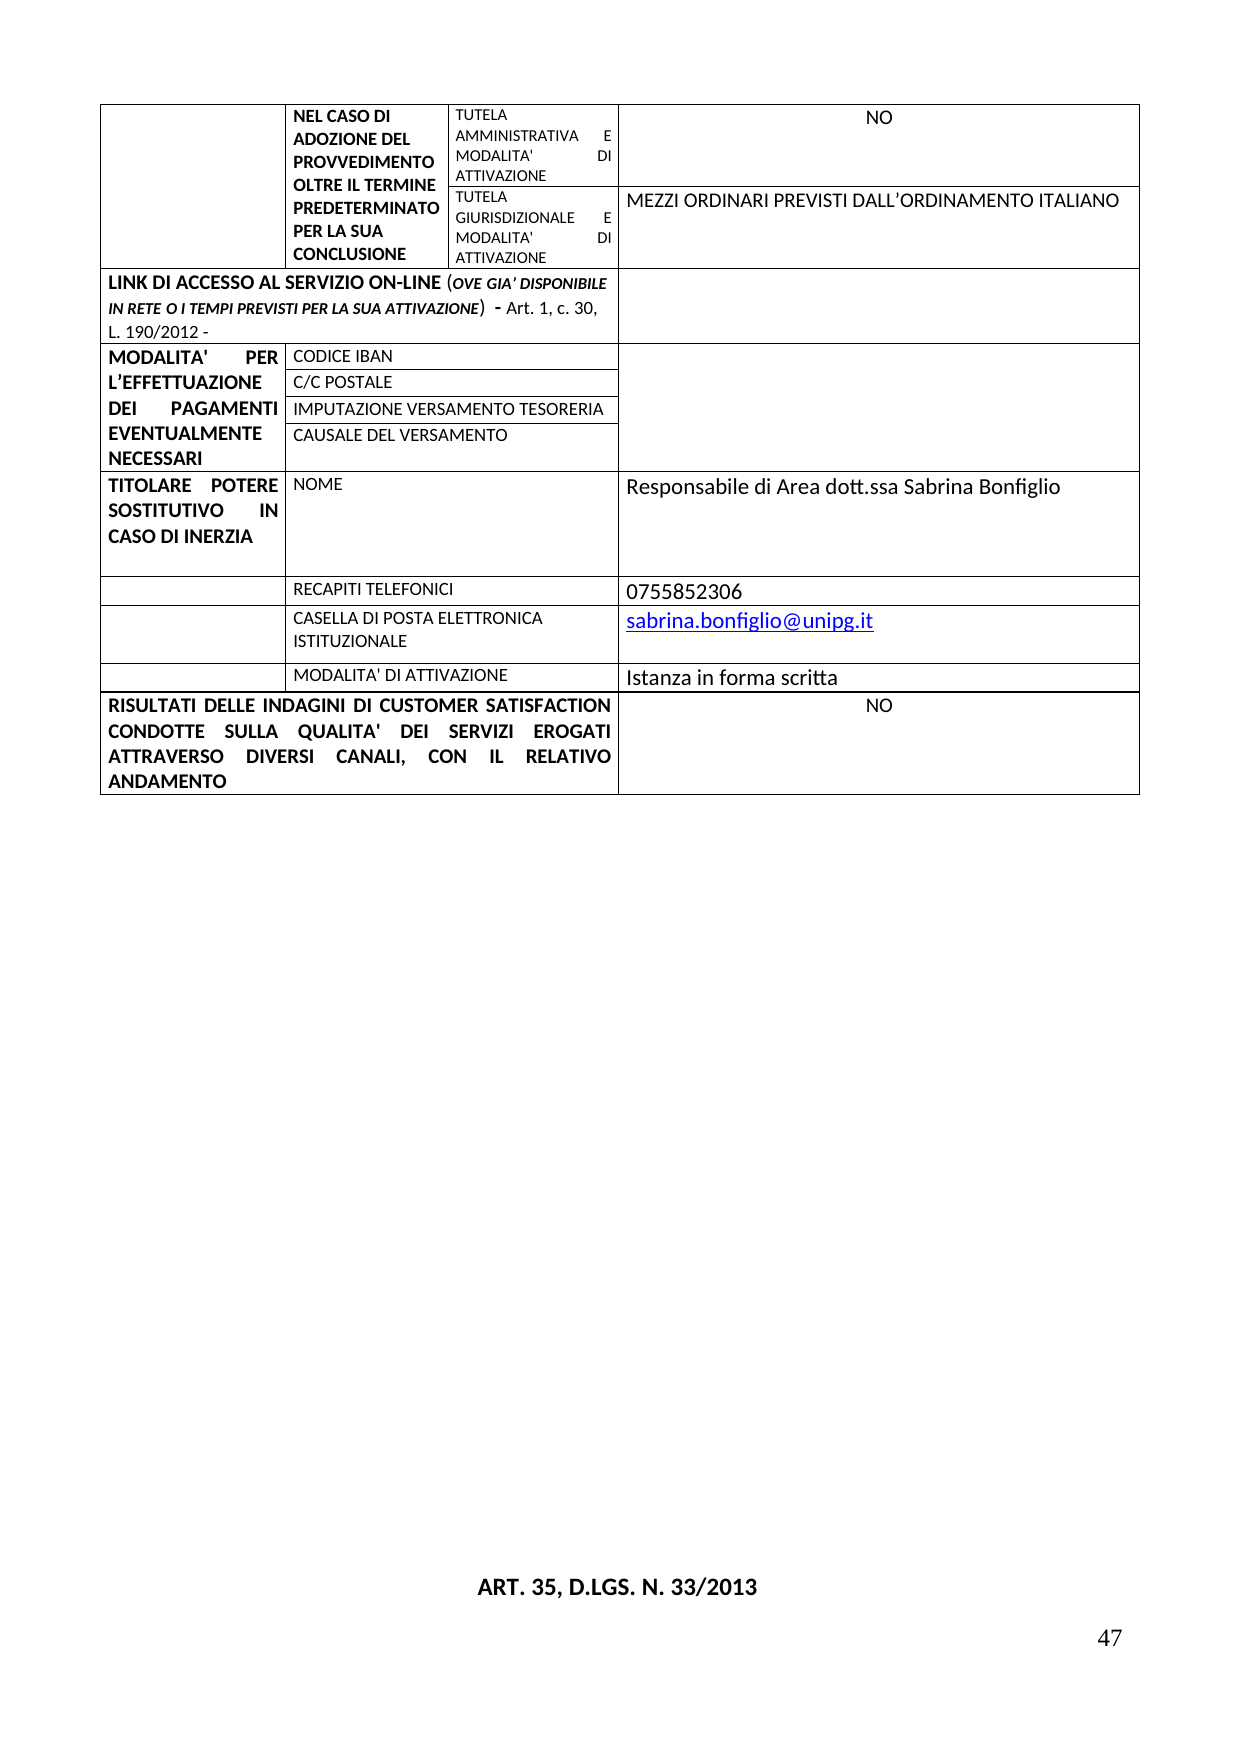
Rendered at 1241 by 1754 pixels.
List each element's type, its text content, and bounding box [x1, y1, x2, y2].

table_cell NO [619, 105, 1139, 186]
table_cell NO [619, 693, 1139, 794]
table_cell [619, 344, 1139, 471]
table_cell CODICE IBAN [286, 344, 618, 369]
table_cell RECAPITI TELEFONICI [286, 577, 618, 605]
table_cell NOME [286, 472, 618, 576]
table_cell CAUSALE DEL VERSAMENTO [286, 424, 618, 471]
table_cell NEL CASO DI ADOZIONE DEL PROVVEDIMENTO OLTRE IL TERMINE PREDETERMINATO PER LA SUA CONCLUSIONE [286, 105, 448, 268]
table_cell Istanza in forma scritta [619, 664, 1139, 691]
table_cell sabrina.bonfiglio@unipg.it [619, 606, 1139, 662]
table_cell RISULTATI DELLE INDAGINI DI CUSTOMER SATISFACTION CONDOTTE SULLA QUALITA' DEI SERVIZI EROGATI ATTRAVERSO DIVERSI CANALI, CON IL RELATIVO ANDAMENTO [101, 693, 618, 794]
table_cell IMPUTAZIONE VERSAMENTO TESORERIA [286, 397, 618, 422]
table_cell MODALITA' DI ATTIVAZIONE [286, 664, 618, 691]
table_cell TUTELA AMMINISTRATIVA E MODALITA' DI ATTIVAZIONE [449, 105, 618, 186]
table_cell C/C POSTALE [286, 370, 618, 396]
table_cell 0755852306 [619, 577, 1139, 605]
table_cell MODALITA' PER L’EFFETTUAZIONE DEI PAGAMENTI EVENTUALMENTE NECESSARI [101, 344, 285, 471]
table_cell [101, 664, 285, 691]
table_cell [101, 577, 285, 605]
table_cell TUTELA GIURISDIZIONALE E MODALITA' DI ATTIVAZIONE [449, 187, 618, 268]
table_cell CASELLA DI POSTA ELETTRONICA ISTITUZIONALE [286, 606, 618, 662]
table_cell LINK DI ACCESSO AL SERVIZIO ON-LINE (OVE GIA’ DISPONIBILE IN RETE O I TEMPI PREVISTI PER LA SUA ATTIVAZIONE) - Art. 1, c. 30, L. 190/2012 - [101, 269, 618, 343]
table_cell MEZZI ORDINARI PREVISTI DALL’ORDINAMENTO ITALIANO [619, 187, 1139, 268]
table_cell TITOLARE POTERE SOSTITUTIVO IN CASO DI INERZIA [101, 472, 285, 576]
table_cell [101, 105, 285, 268]
table_cell [619, 269, 1139, 343]
table_cell Responsabile di Area dott.ssa Sabrina Bonfiglio [619, 472, 1139, 576]
table_cell [101, 606, 285, 662]
text Art. 35, d.lgs. n. 33/2013 [118, 1571, 1122, 1602]
